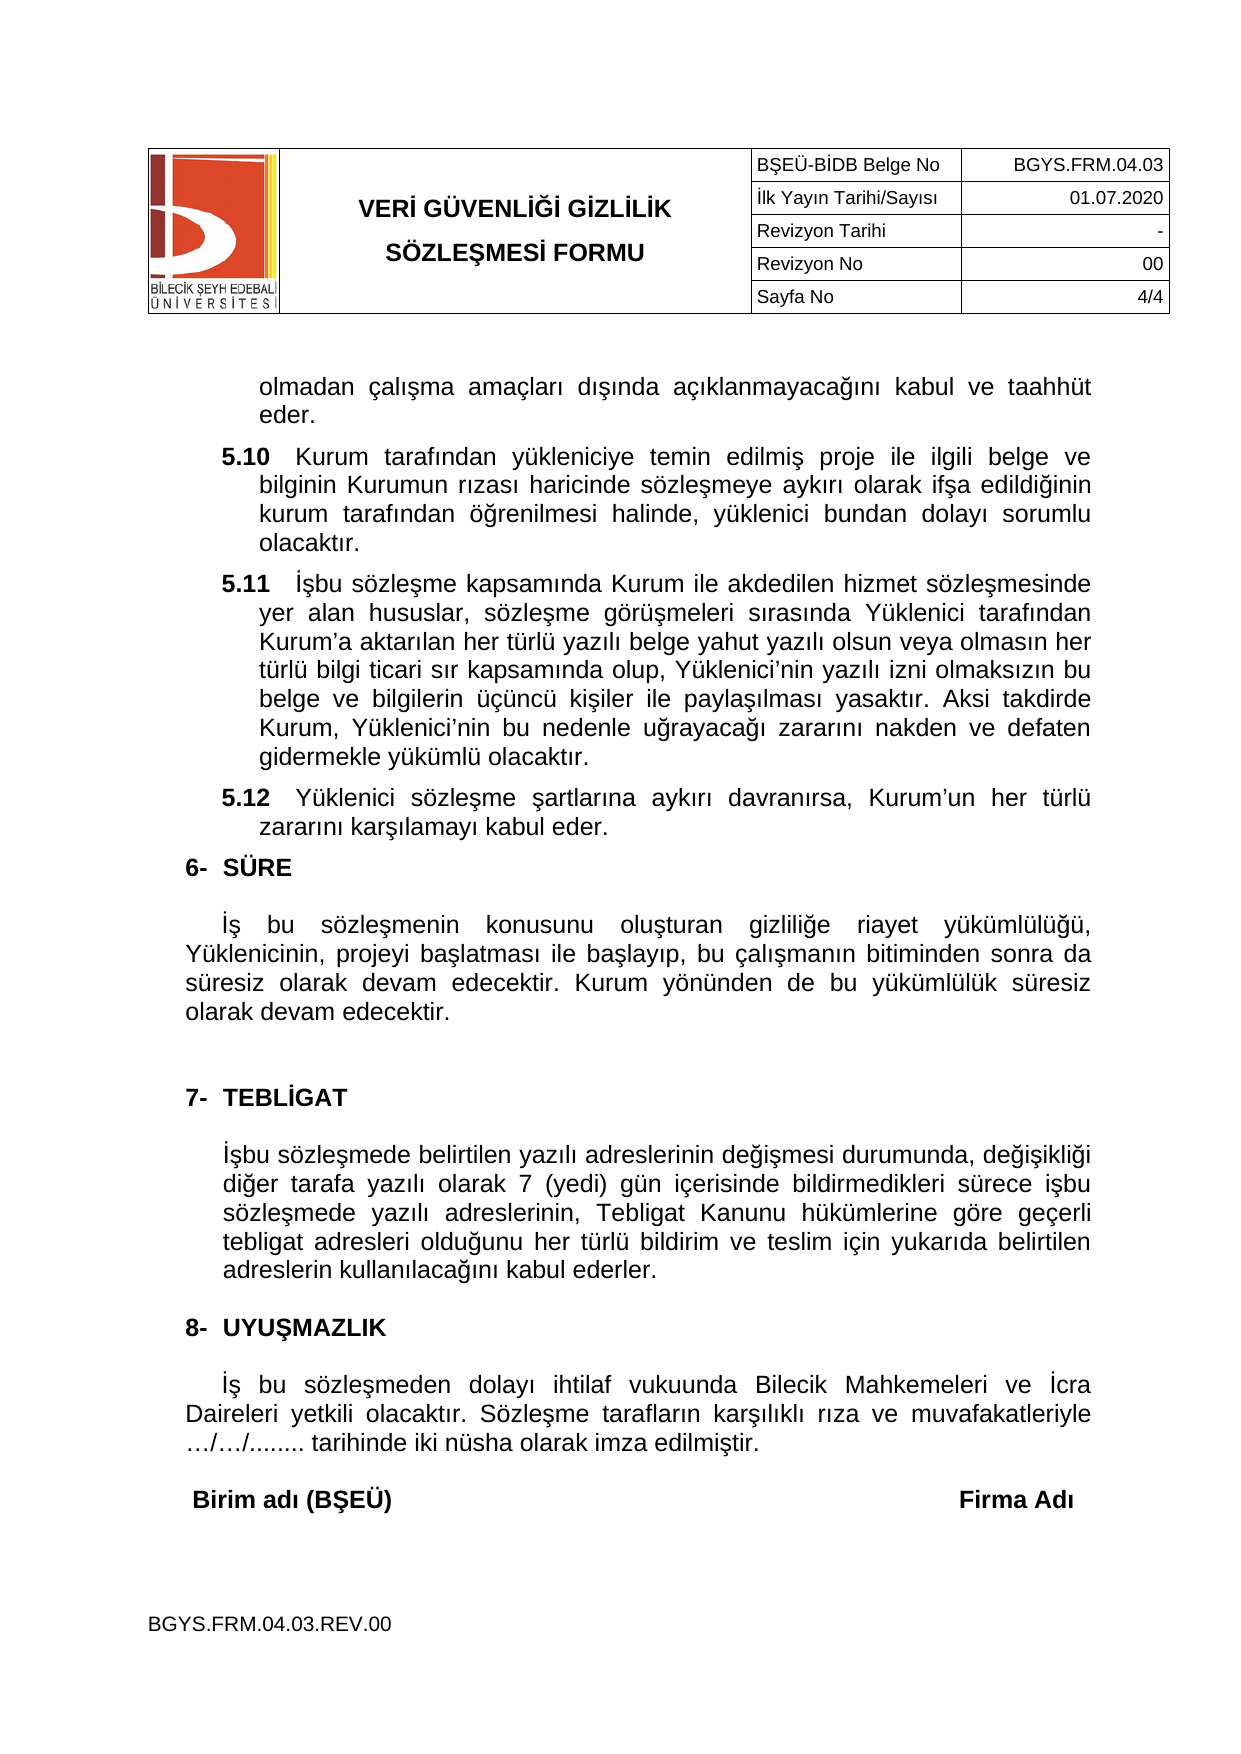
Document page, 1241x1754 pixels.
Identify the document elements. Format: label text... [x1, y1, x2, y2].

list UYUŞMAZLIK [185, 1313, 1093, 1342]
picture [149, 153, 277, 309]
list SÜRE [185, 853, 1093, 882]
list İşbu sözleşme kapsamında Kurum ile akdedilen hizmet sözleşmesinde yer alan hususlar, sözleşme görüşmeleri sırasında Yüklenici tarafından Kurum’a aktarılan her türlü yazılı belge yahut yazılı olsun veya olmasın her türlü bilgi ticari sır kapsamında olup, Yüklenici’nin yazılı izni olmaksızın bu belge ve bilgilerin üçüncü kişiler ile paylaşılması yasaktır. Aksi takdirde Kurum, Yüklenici’nin bu nedenle uğrayacağı zararını nakden ve defaten gidermekle yükümlü olacaktır. [221, 569, 1093, 770]
list TEBLİGAT [185, 1083, 1093, 1112]
text İşbu sözleşmede belirtilen yazılı adreslerinin değişmesi durumunda, değişikliği diğer tarafa yazılı olarak 7 (yedi) gün içerisinde bildirmedikleri sürece işbu sözleşmede yazılı adreslerinin, Tebligat Kanunu hükümlerine göre geçerli tebligat adresleri olduğunu her türlü bildirim ve teslim için yukarıda belirtilen adreslerin kullanılacağını kabul ederler. [223, 1140, 1093, 1284]
text İş bu sözleşmeden dolayı ihtilaf vukuunda Bilecik Mahkemeleri ve İcra Daireleri yetkili olacaktır. Sözleşme tarafların karşılıklı rıza ve muvafakatleriyle …/…/........ tarihinde iki nüsha olarak imza edilmiştir. [185, 1370, 1093, 1457]
list Yüklenici sözleşme şartlarına aykırı davranırsa, Kurum’un her türlü zararını karşılamayı kabul eder. [221, 783, 1093, 840]
text Birim adı (BŞEÜ) Firma Adı [185, 1485, 1093, 1514]
list olmadan çalışma amaçları dışında açıklanmayacağını kabul ve taahhüt eder. [221, 372, 1093, 429]
list Kurum tarafından yükleniciye temin edilmiş proje ile ilgili belge ve bilginin Kurumun rızası haricinde sözleşmeye aykırı olarak ifşa edildiğinin kurum tarafından öğrenilmesi halinde, yüklenici bundan dolayı sorumlu olacaktır. [221, 442, 1093, 557]
text İş bu sözleşmenin konusunu oluşturan gizliliğe riayet yükümlülüğü, Yüklenicinin, projeyi başlatması ile başlayıp, bu çalışmanın bitiminden sonra da süresiz olarak devam edecektir. Kurum yönünden de bu yükümlülük süresiz olarak devam edecektir. [185, 910, 1093, 1025]
